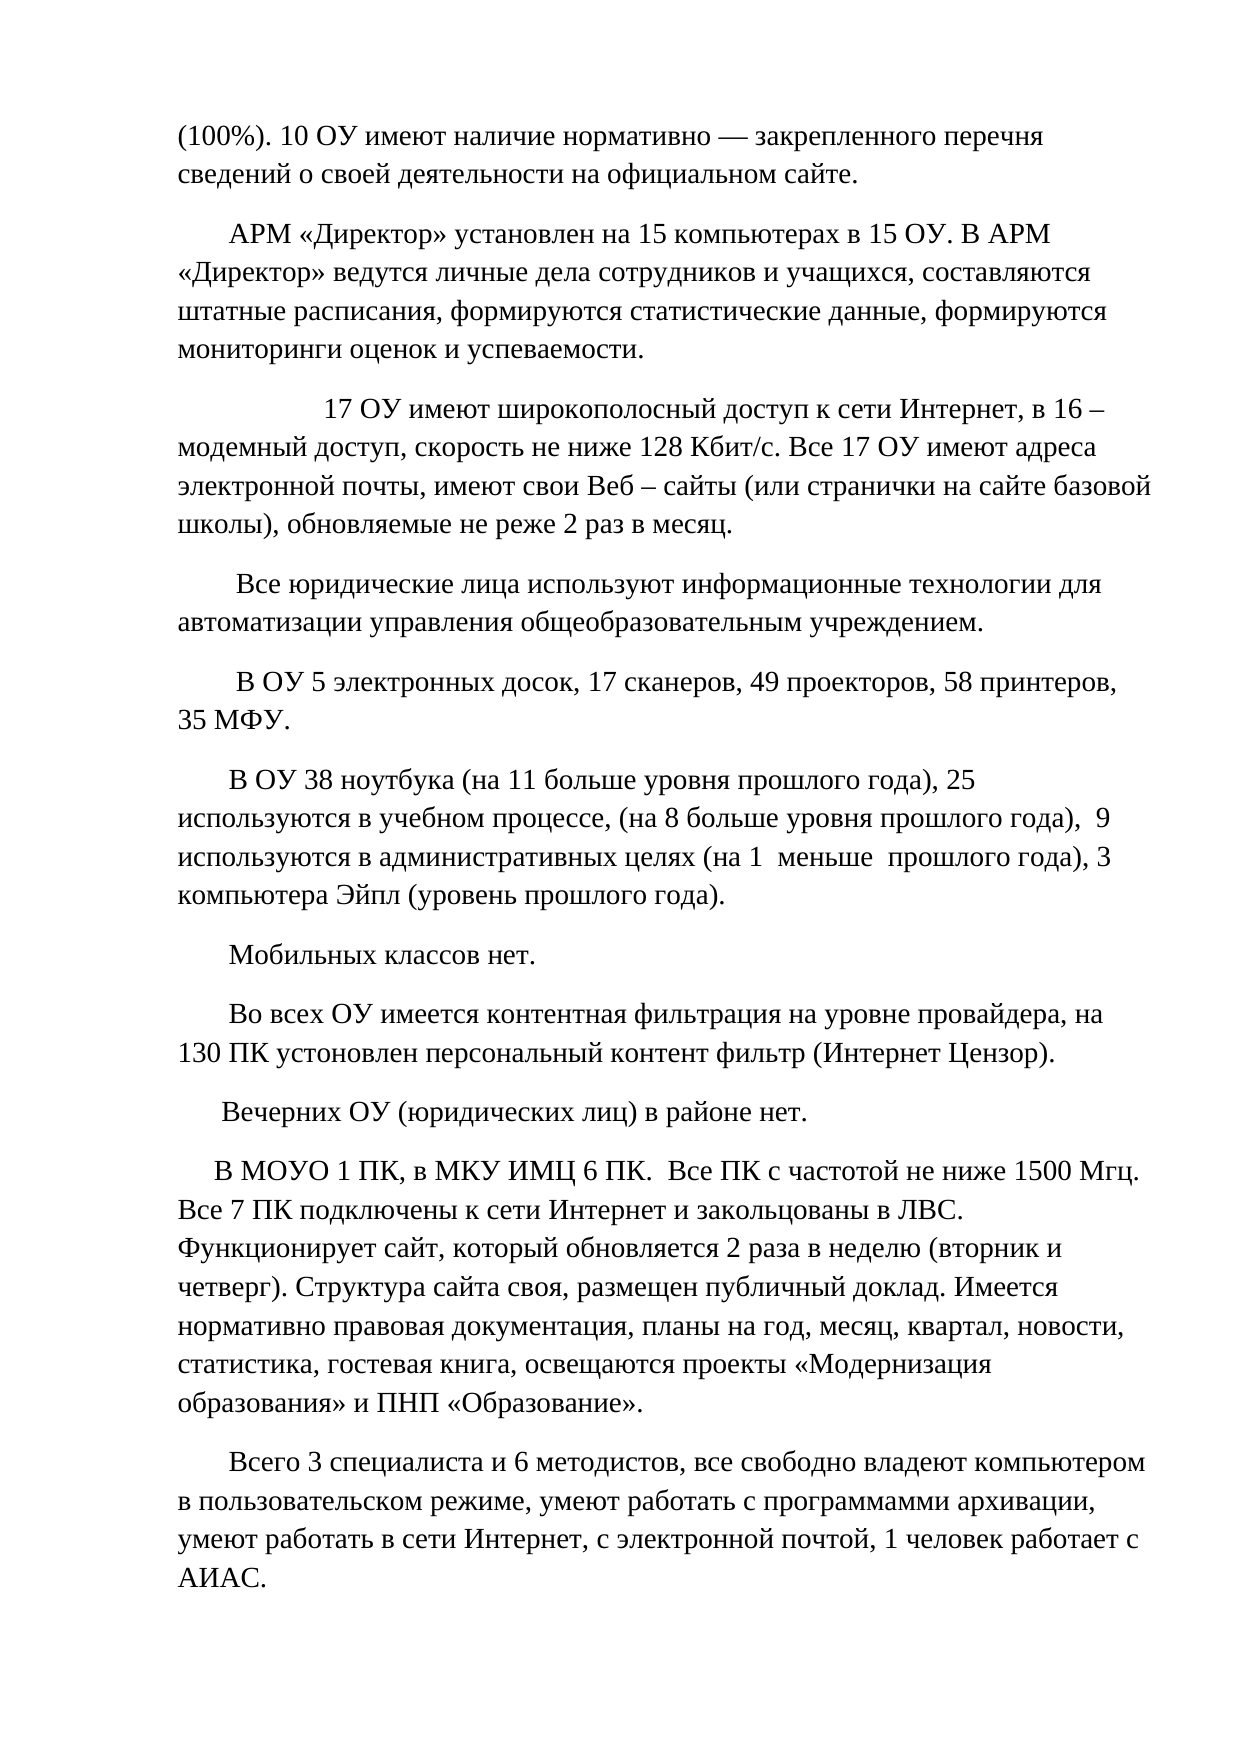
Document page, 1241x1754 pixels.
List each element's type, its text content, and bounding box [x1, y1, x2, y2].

text Всего 3 специалиста и 6 методистов, все свободно владеют компьютером в пользовательском режиме, умеют работать с программамми архивации, умеют работать в сети Интернет, с электронной почтой, 1 человек работает с АИАС. [177, 1444, 1152, 1593]
text (100%). 10 ОУ имеют наличие нормативно — закрепленного перечня сведений о своей деятельности на официальном сайте. [177, 118, 1152, 190]
text Во всех ОУ имеется контентная фильтрация на уровне провайдера, на 130 ПК устоновлен персональный контент фильтр (Интернет Цензор). [177, 996, 1152, 1068]
text Вечерних ОУ (юридических лиц) в районе нет. [177, 1094, 1152, 1128]
text Все юридические лица используют информационные технологии для автоматизации управления общеобразовательным учреждением. [177, 566, 1152, 638]
text Мобильных классов нет. [177, 937, 1152, 970]
text В МОУО 1 ПК, в МКУ ИМЦ 6 ПК. Все ПК с частотой не ниже 1500 Мгц. Все 7 ПК подключены к сети Интернет и закольцованы в ЛВС. Функционирует сайт, который обновляется 2 раза в неделю (вторник и четверг). Структура сайта своя, размещен публичный доклад. Имеется нормативно правовая документация, планы на год, месяц, квартал, новости, статистика, гостевая книга, освещаются проекты «Модернизация образования» и ПНП «Образование». [177, 1153, 1152, 1418]
text В ОУ 38 ноутбука (на 11 больше уровня прошлого года), 25 используются в учебном процессе, (на 8 больше уровня прошлого года), 9 используются в административных целях (на 1 меньше прошлого года), 3 компьютера Эйпл (уровень прошлого года). [177, 762, 1152, 911]
text В ОУ 5 электронных досок, 17 сканеров, 49 проекторов, 58 принтеров, 35 МФУ. [177, 664, 1152, 736]
text АРМ «Директор» установлен на 15 компьютерах в 15 ОУ. В АРМ «Директор» ведутся личные дела сотрудников и учащихся, составляются штатные расписания, формируются статистические данные, формируются мониторинги оценок и успеваемости. [177, 216, 1152, 365]
text 17 ОУ имеют широкополосный доступ к сети Интернет, в 16 – модемный доступ, скорость не ниже 128 Кбит/с. Все 17 ОУ имеют адреса электронной почты, имеют свои Веб – сайты (или странички на сайте базовой школы), обновляемые не реже 2 раз в месяц. [177, 391, 1152, 540]
